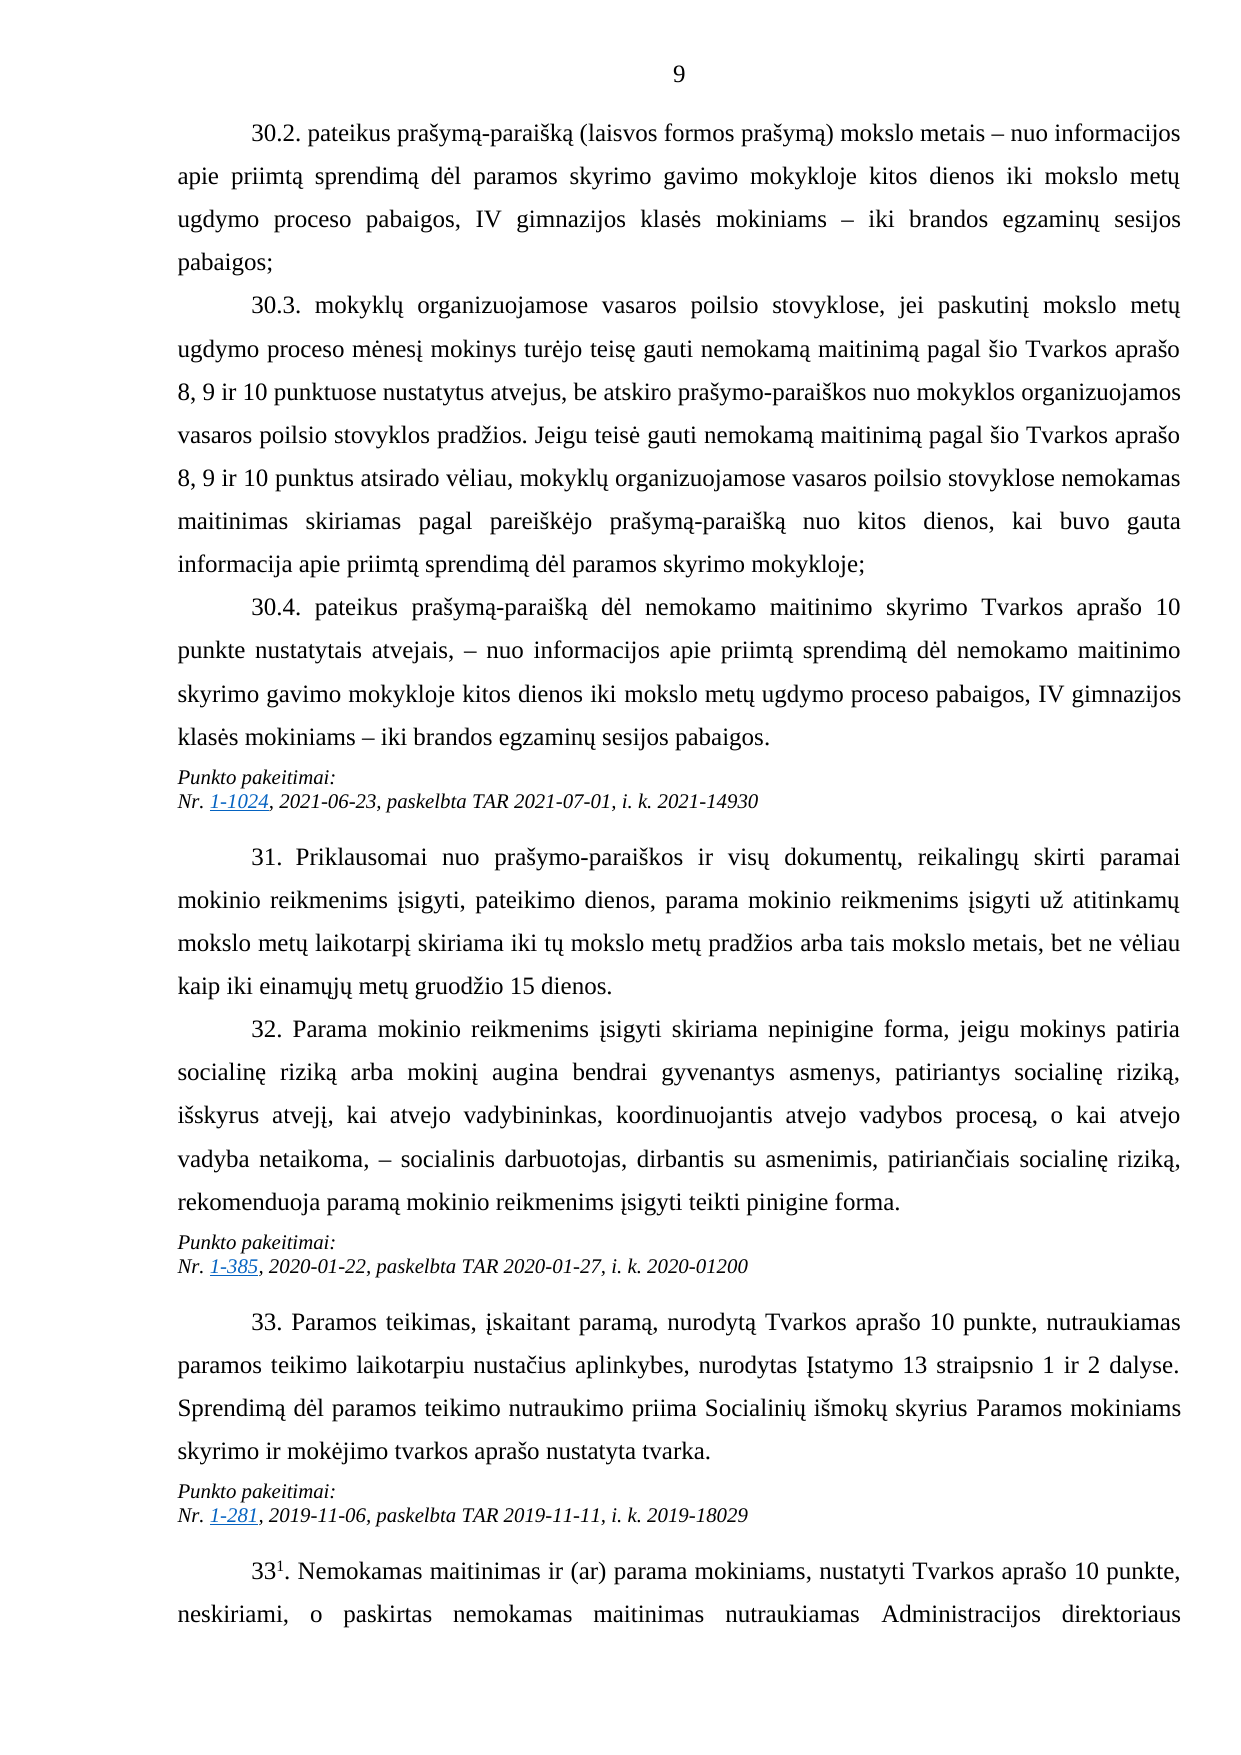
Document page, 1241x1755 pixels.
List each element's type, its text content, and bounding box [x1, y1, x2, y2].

text Nr. 1-281, 2019-11-06, paskelbta TAR 2019-11-11, i. k. 2019-18029 [177, 1503, 1181, 1527]
text Punkto pakeitimai: [177, 765, 1181, 789]
text 331. Nemokamas maitinimas ir (ar) parama mokiniams, nustatyti Tvarkos aprašo 10 punkte, neskiriami, o paskirtas nemokamas maitinimas nutraukiamas Administracijos direktoriaus [177, 1556, 1181, 1628]
text Nr. 1-1024, 2021-06-23, paskelbta TAR 2021-07-01, i. k. 2021-14930 [177, 789, 1181, 813]
text 33. Paramos teikimas, įskaitant paramą, nurodytą Tvarkos aprašo 10 punkte, nutraukiamas paramos teikimo laikotarpiu nustačius aplinkybes, nurodytas Įstatymo 13 straipsnio 1 ir 2 dalyse. Sprendimą dėl paramos teikimo nutraukimo priima Socialinių išmokų skyrius Paramos mokiniams skyrimo ir mokėjimo tvarkos aprašo nustatyta tvarka. [177, 1307, 1181, 1465]
text Punkto pakeitimai: [177, 1479, 1181, 1503]
text Nr. 1-385, 2020-01-22, paskelbta TAR 2020-01-27, i. k. 2020-01200 [177, 1254, 1181, 1278]
text 30.2. pateikus prašymą-paraišką (laisvos formos prašymą) mokslo metais – nuo informacijos apie priimtą sprendimą dėl paramos skyrimo gavimo mokykloje kitos dienos iki mokslo metų ugdymo proceso pabaigos, IV gimnazijos klasės mokiniams – iki brandos egzaminų sesijos pabaigos; [177, 118, 1181, 276]
text 30.3. mokyklų organizuojamose vasaros poilsio stovyklose, jei paskutinį mokslo metų ugdymo proceso mėnesį mokinys turėjo teisę gauti nemokamą maitinimą pagal šio Tvarkos aprašo 8, 9 ir 10 punktuose nustatytus atvejus, be atskiro prašymo-paraiškos nuo mokyklos organizuojamos vasaros poilsio stovyklos pradžios. Jeigu teisė gauti nemokamą maitinimą pagal šio Tvarkos aprašo 8, 9 ir 10 punktus atsirado vėliau, mokyklų organizuojamose vasaros poilsio stovyklose nemokamas maitinimas skiriamas pagal pareiškėjo prašymą-paraišką nuo kitos dienos, kai buvo gauta informacija apie priimtą sprendimą dėl paramos skyrimo mokykloje; [177, 291, 1181, 578]
text Punkto pakeitimai: [177, 1230, 1181, 1254]
text 30.4. pateikus prašymą-paraišką dėl nemokamo maitinimo skyrimo Tvarkos aprašo 10 punkte nustatytais atvejais, – nuo informacijos apie priimtą sprendimą dėl nemokamo maitinimo skyrimo gavimo mokykloje kitos dienos iki mokslo metų ugdymo proceso pabaigos, IV gimnazijos klasės mokiniams – iki brandos egzaminų sesijos pabaigos. [177, 592, 1181, 751]
text 31. Priklausomai nuo prašymo-paraiškos ir visų dokumentų, reikalingų skirti paramai mokinio reikmenims įsigyti, pateikimo dienos, parama mokinio reikmenims įsigyti už atitinkamų mokslo metų laikotarpį skiriama iki tų mokslo metų pradžios arba tais mokslo metais, bet ne vėliau kaip iki einamųjų metų gruodžio 15 dienos. [177, 842, 1181, 1000]
text 32. Parama mokinio reikmenims įsigyti skiriama nepinigine forma, jeigu mokinys patiria socialinę riziką arba mokinį augina bendrai gyvenantys asmenys, patiriantys socialinę riziką, išskyrus atvejį, kai atvejo vadybininkas, koordinuojantis atvejo vadybos procesą, o kai atvejo vadyba netaikoma, – socialinis darbuotojas, dirbantis su asmenimis, patiriančiais socialinę riziką, rekomenduoja paramą mokinio reikmenims įsigyti teikti pinigine forma. [177, 1014, 1181, 1216]
